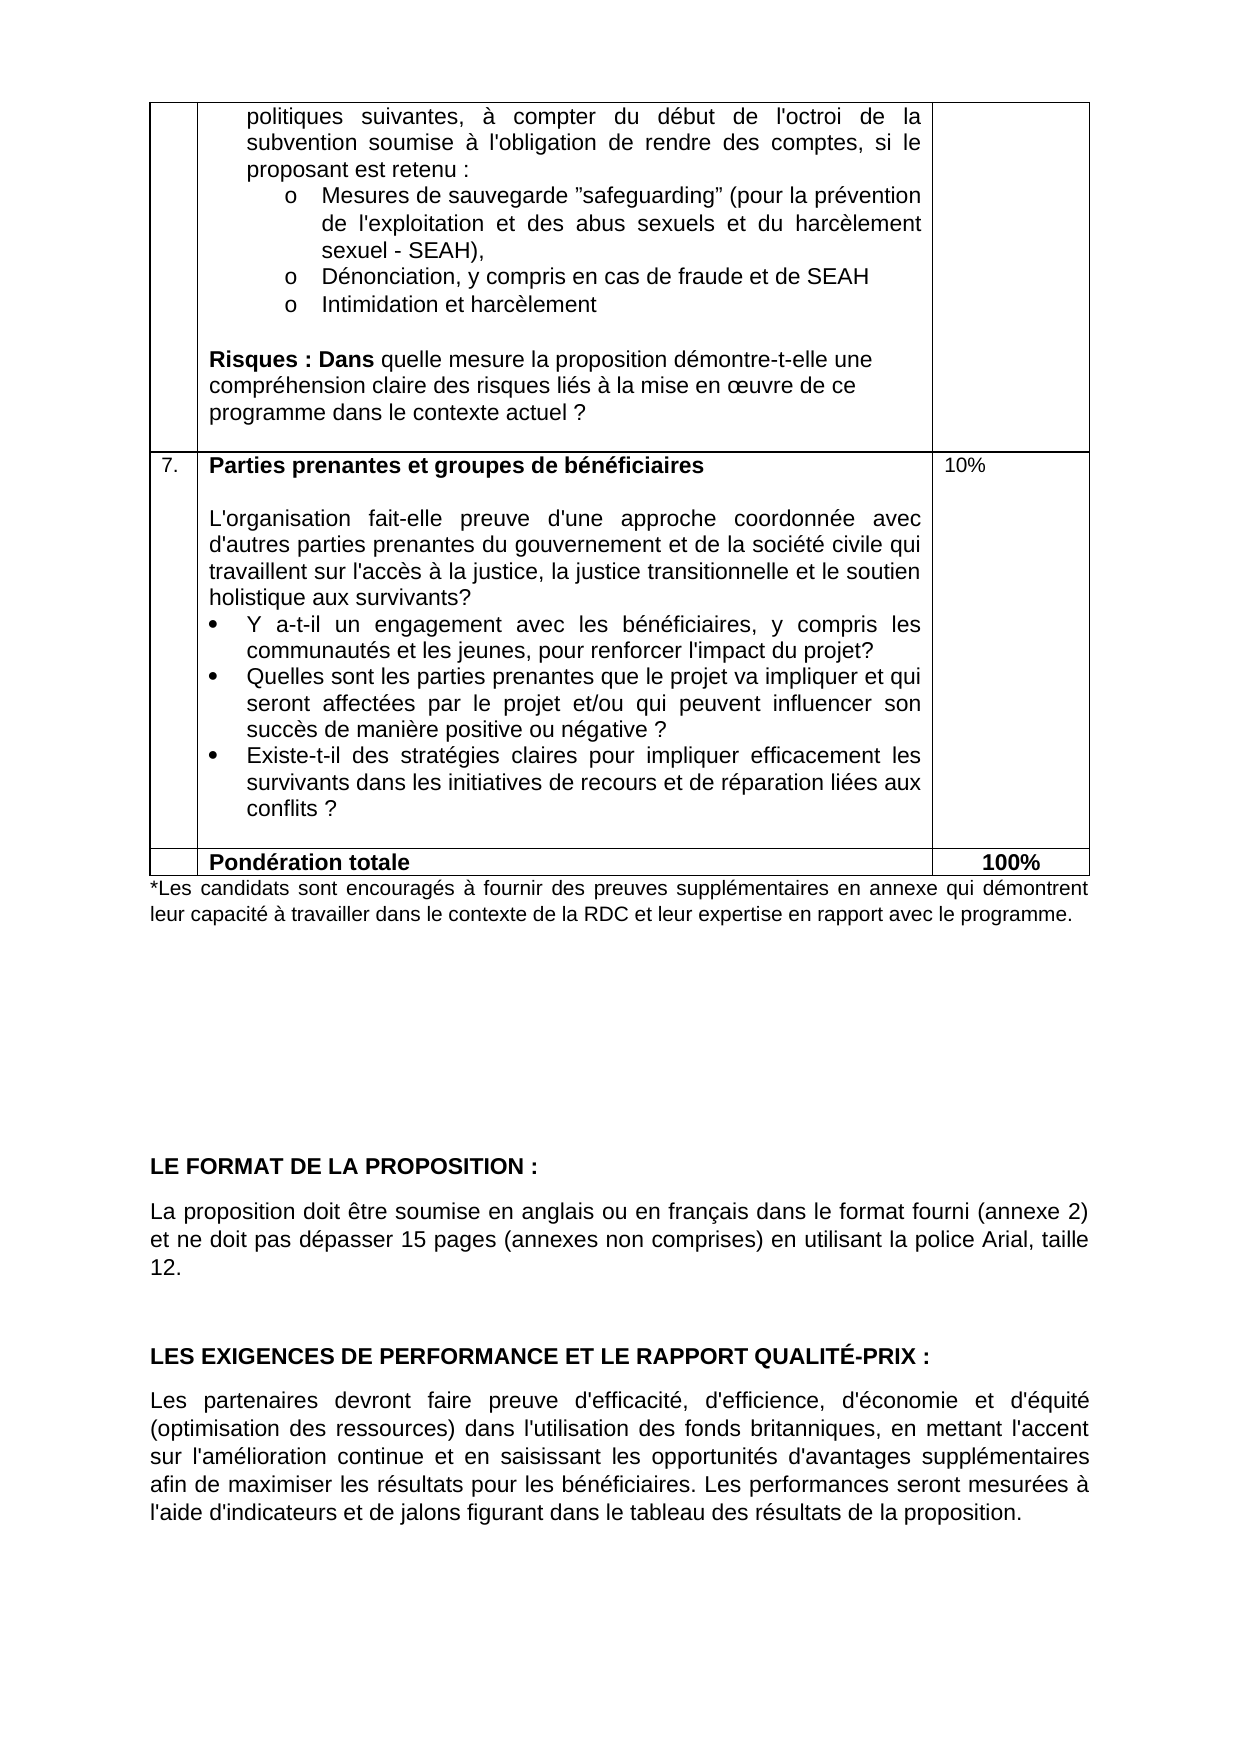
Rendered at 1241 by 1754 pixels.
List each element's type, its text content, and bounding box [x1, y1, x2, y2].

text *Les candidats sont encouragés à fournir des preuves supplémentaires en annexe qui démontrent leur capacité à travailler dans le contexte de la RDC et leur expertise en rapport avec le programme. [150, 876, 1090, 925]
text La proposition doit être soumise en anglais ou en français dans le format fourni (annexe 2) et ne doit pas dépasser 15 pages (annexes non comprises) en utilisant la police Arial, taille 12. [150, 1198, 1090, 1280]
table_cell Parties prenantes et groupes de bénéficiaires L'organisation fait-elle preuve d'une approche coordonnée avec d'autres parties prenantes du gouvernement et de la société civile qui travaillent sur l'accès à la justice, la justice transitionnelle et le soutien holistique aux survivants? Y a-t-il un engagement avec les bénéficiaires, y compris les communautés et les jeunes, pour renforcer l'impact du projet? Quelles sont les parties prenantes que le projet va impliquer et qui seront affectées par le projet et/ou qui peuvent influencer son succès de manière positive ou négative ? Existe-t-il des stratégies claires pour impliquer efficacement les survivants dans les initiatives de recours et de réparation liées aux conflits ? [198, 453, 932, 848]
table_cell politiques suivantes, à compter du début de l'octroi de la subvention soumise à l'obligation de rendre des comptes, si le proposant est retenu : Mesures de sauvegarde ”safeguarding” (pour la prévention de l'exploitation et des abus sexuels et du harcèlement sexuel - SEAH), Dénonciation, y compris en cas de fraude et de SEAH Intimidation et harcèlement Risques : Dans quelle mesure la proposition démontre-t-elle une compréhension claire des risques liés à la mise en œuvre de ce programme dans le contexte actuel ? [198, 103, 932, 451]
table_cell 10% [933, 453, 1089, 848]
table_cell 7. [151, 453, 197, 848]
text LES EXIGENCES DE PERFORMANCE ET LE RAPPORT QUALITÉ-PRIX : [150, 1343, 1090, 1369]
text LE FORMAT DE LA PROPOSITION : [150, 1153, 1090, 1180]
table_cell Pondération totale [198, 849, 932, 875]
table_cell [151, 103, 197, 451]
table_cell 100% [933, 849, 1089, 875]
table_cell [933, 103, 1089, 451]
text Les partenaires devront faire preuve d'efficacité, d'efficience, d'économie et d'équité (optimisation des ressources) dans l'utilisation des fonds britanniques, en mettant l'accent sur l'amélioration continue et en saisissant les opportunités d'avantages supplémentaires afin de maximiser les résultats pour les bénéficiaires. Les performances seront mesurées à l'aide d'indicateurs et de jalons figurant dans le tableau des résultats de la proposition. [150, 1387, 1090, 1526]
table_cell [151, 849, 197, 875]
